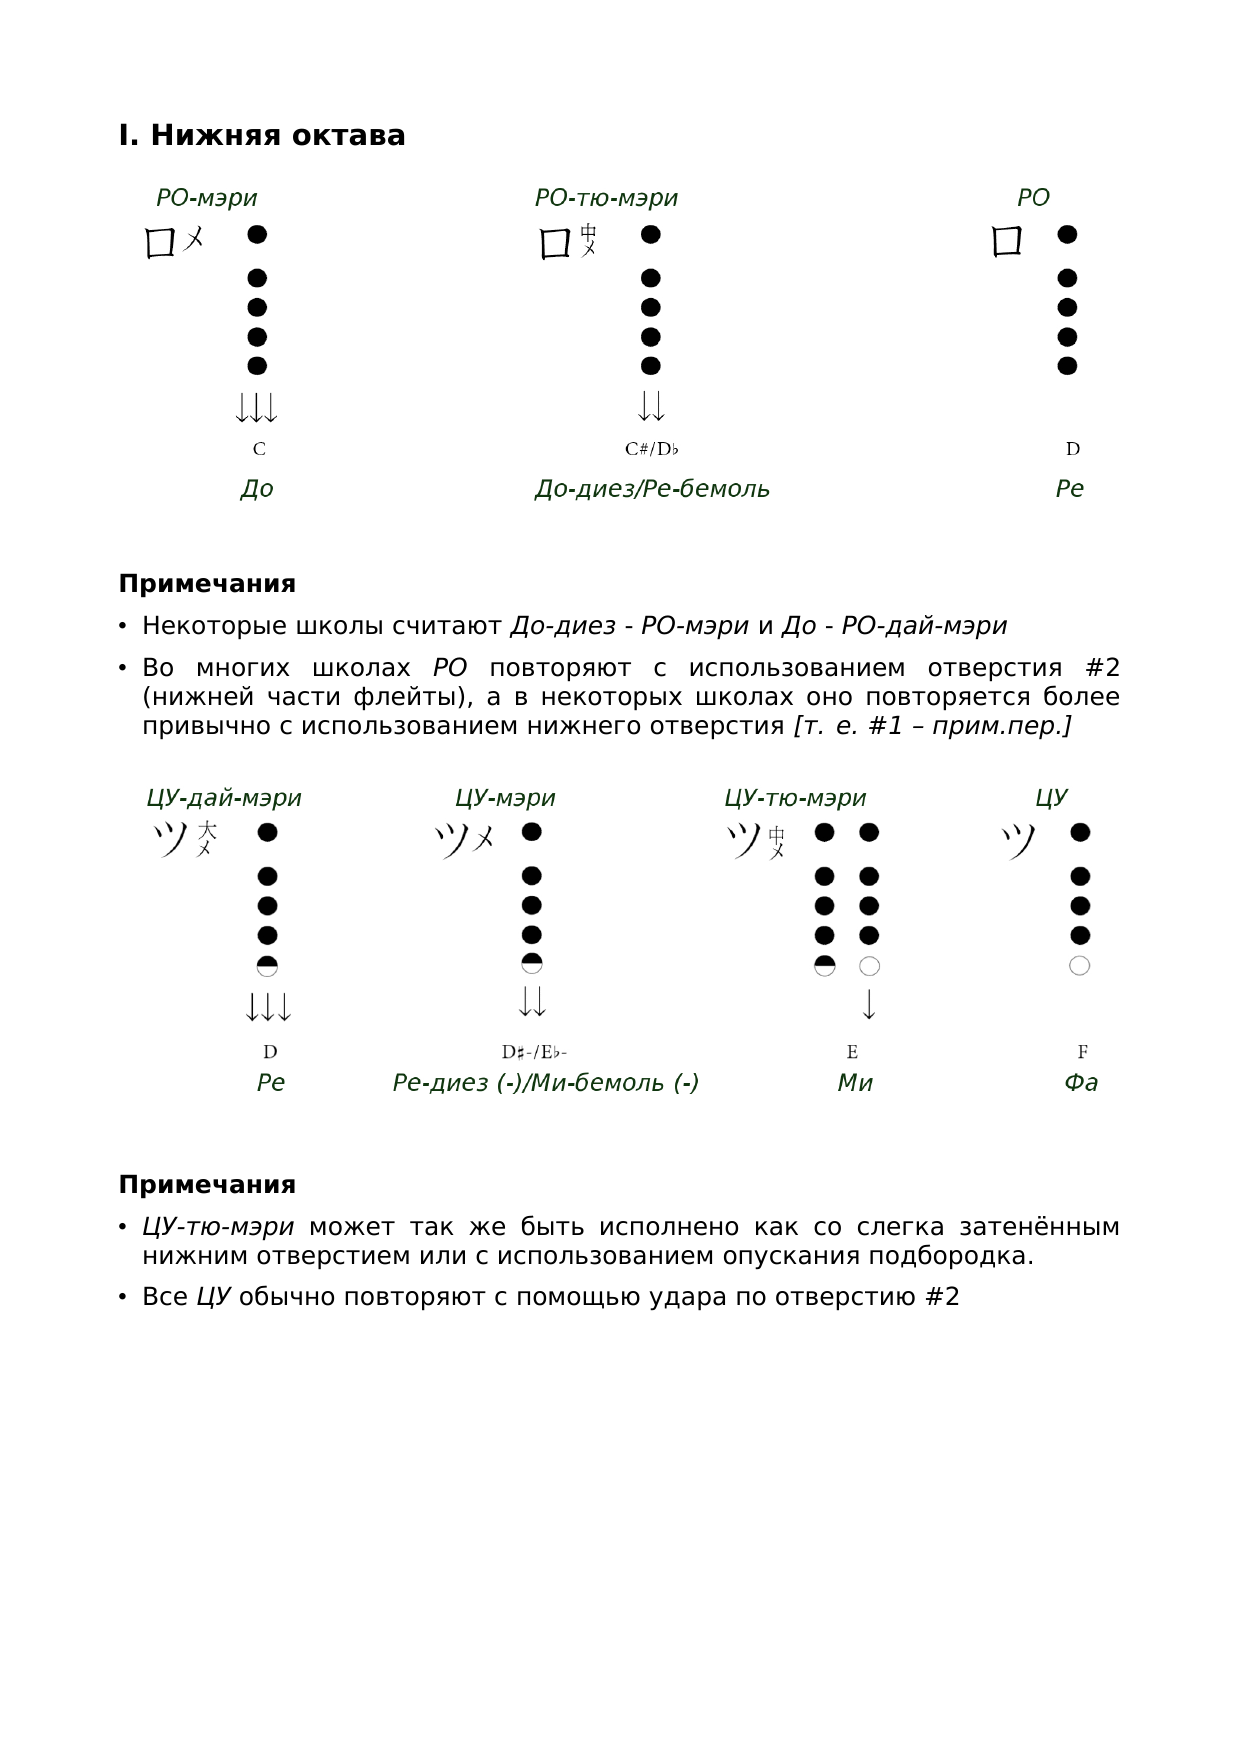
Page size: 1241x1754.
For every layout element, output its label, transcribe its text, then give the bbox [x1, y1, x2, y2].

list ЦУ-тю-мэри может так же быть исполнено как со слегка затенённым нижним отверстием или с использованием опускания подбородка. [118, 1212, 1122, 1270]
list Все ЦУ обычно повторяют с помощью удара по отверстию #2 [118, 1282, 1122, 1312]
picture [118, 752, 1123, 1104]
list Некоторые школы считают До-диез - РО-мэри и До - РО-дай-мэри [118, 611, 1122, 640]
picture [118, 164, 1123, 503]
list Во многих школах РО повторяют с использованием отверстия #2 (нижней части флейты), а в некоторых школах оно повторяется более привычно с использованием нижнего отверстия [т. е. #1 – прим.пер.] [118, 653, 1122, 740]
subtitle Примечания [118, 569, 1122, 599]
subtitle Примечания [118, 1170, 1122, 1199]
subtitle I. Нижняя октава [118, 118, 1122, 152]
